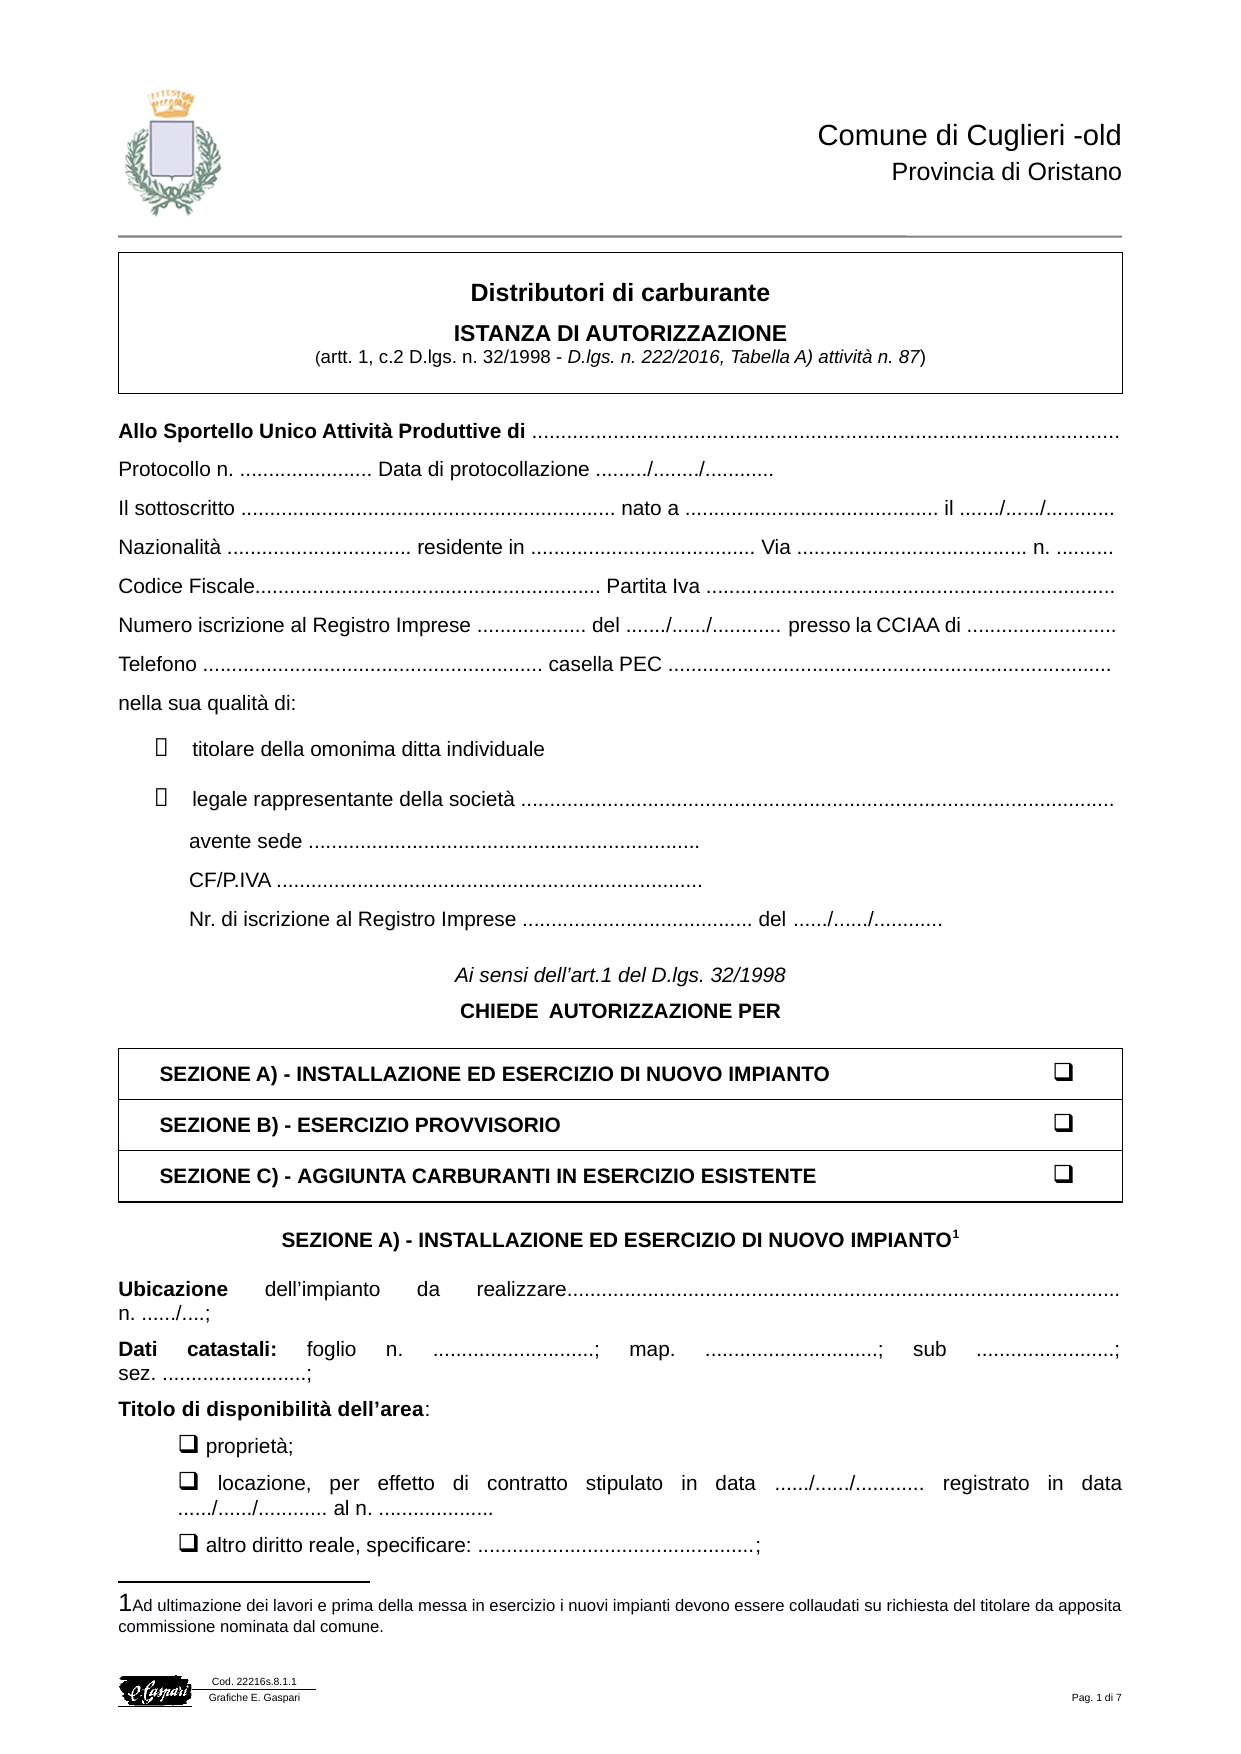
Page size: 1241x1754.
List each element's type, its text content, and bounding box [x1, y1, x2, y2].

text CHIEDE AUTORIZZAZIONE PER [118, 999, 1123, 1023]
text  titolare della omonima ditta individuale [153, 729, 1122, 763]
text Protocollo n. ....................... Data di protocollazione ........./......../............ [118, 457, 1122, 481]
text Codice Fiscale............................................................ Partita Iva ....................................................................... [118, 574, 1122, 598]
table_header SEZIONE A) - INSTALLAZIONE ED ESERCIZIO DI NUOVO IMPIANTO  [119, 1049, 1122, 1099]
text avente sede .................................................................... [189, 829, 1122, 853]
text CF/P.IVA .......................................................................... [189, 868, 1122, 892]
table_cell SEZIONE C) - AGGIUNTA CARBURANTI IN ESERCIZIO ESISTENTE  [119, 1151, 1122, 1201]
picture [122, 87, 224, 219]
text SEZIONE A) - INSTALLAZIONE ED ESERCIZIO DI NUOVO IMPIANTO [118, 1227, 1122, 1251]
text Telefono ........................................................... casella PEC ............................................................................. [118, 652, 1122, 676]
text  proprietà; [177, 1434, 1122, 1459]
picture [118, 1674, 192, 1706]
text Provincia di Oristano [224, 157, 1122, 185]
text Il sottoscritto ................................................................. nato a ............................................ il ......./....../............ [118, 496, 1122, 520]
text Ubicazione dell’impianto da realizzare................................................................................................ n. ....../....; [118, 1276, 1122, 1324]
subtitle Ai sensi dell’art.1 del D.lgs. 32/1998 [118, 963, 1123, 987]
text Nazionalità ................................ residente in ....................................... Via ........................................ n. .......... [118, 535, 1122, 559]
text Allo Sportello Unico Attività Produttive di [118, 418, 1122, 442]
text  altro diritto reale, specificare: ................................................; [177, 1533, 1122, 1558]
text Titolo di disponibilità dell’area: [118, 1397, 1122, 1421]
text Ad ultimazione dei lavori e prima della messa in esercizio i nuovi impianti devono essere collaudati su richiesta del titolare da apposita commissione nominata dal comune. [118, 1588, 1122, 1636]
text Comune di Cuglieri -old [224, 118, 1122, 152]
text Dati catastali: foglio n. ............................; map. ..............................; sub ........................; sez. .........................; [118, 1337, 1122, 1385]
text Numero iscrizione al Registro Imprese ................... del ......./....../............ presso la CCIAA di .......................... [118, 613, 1122, 637]
text  legale rappresentante della società ....................................................................................................... [153, 779, 1122, 813]
text nella sua qualità di: [118, 690, 1122, 714]
table_header Distributori di carburante ISTANZA DI AUTORIZZAZIONE (artt. 1, c.2 D.lgs. n. 32/1998 - D.lgs. n. 222/2016, Tabella A) attività n. 87) [119, 253, 1122, 392]
text  locazione, per effetto di contratto stipulato in data ....../....../............ registrato in data ....../....../............ al n. .................... [177, 1471, 1122, 1520]
text Nr. di iscrizione al Registro Imprese ........................................ del ....../....../............ [189, 907, 1122, 931]
table_cell SEZIONE B) - ESERCIZIO PROVVISORIO  [119, 1100, 1122, 1150]
